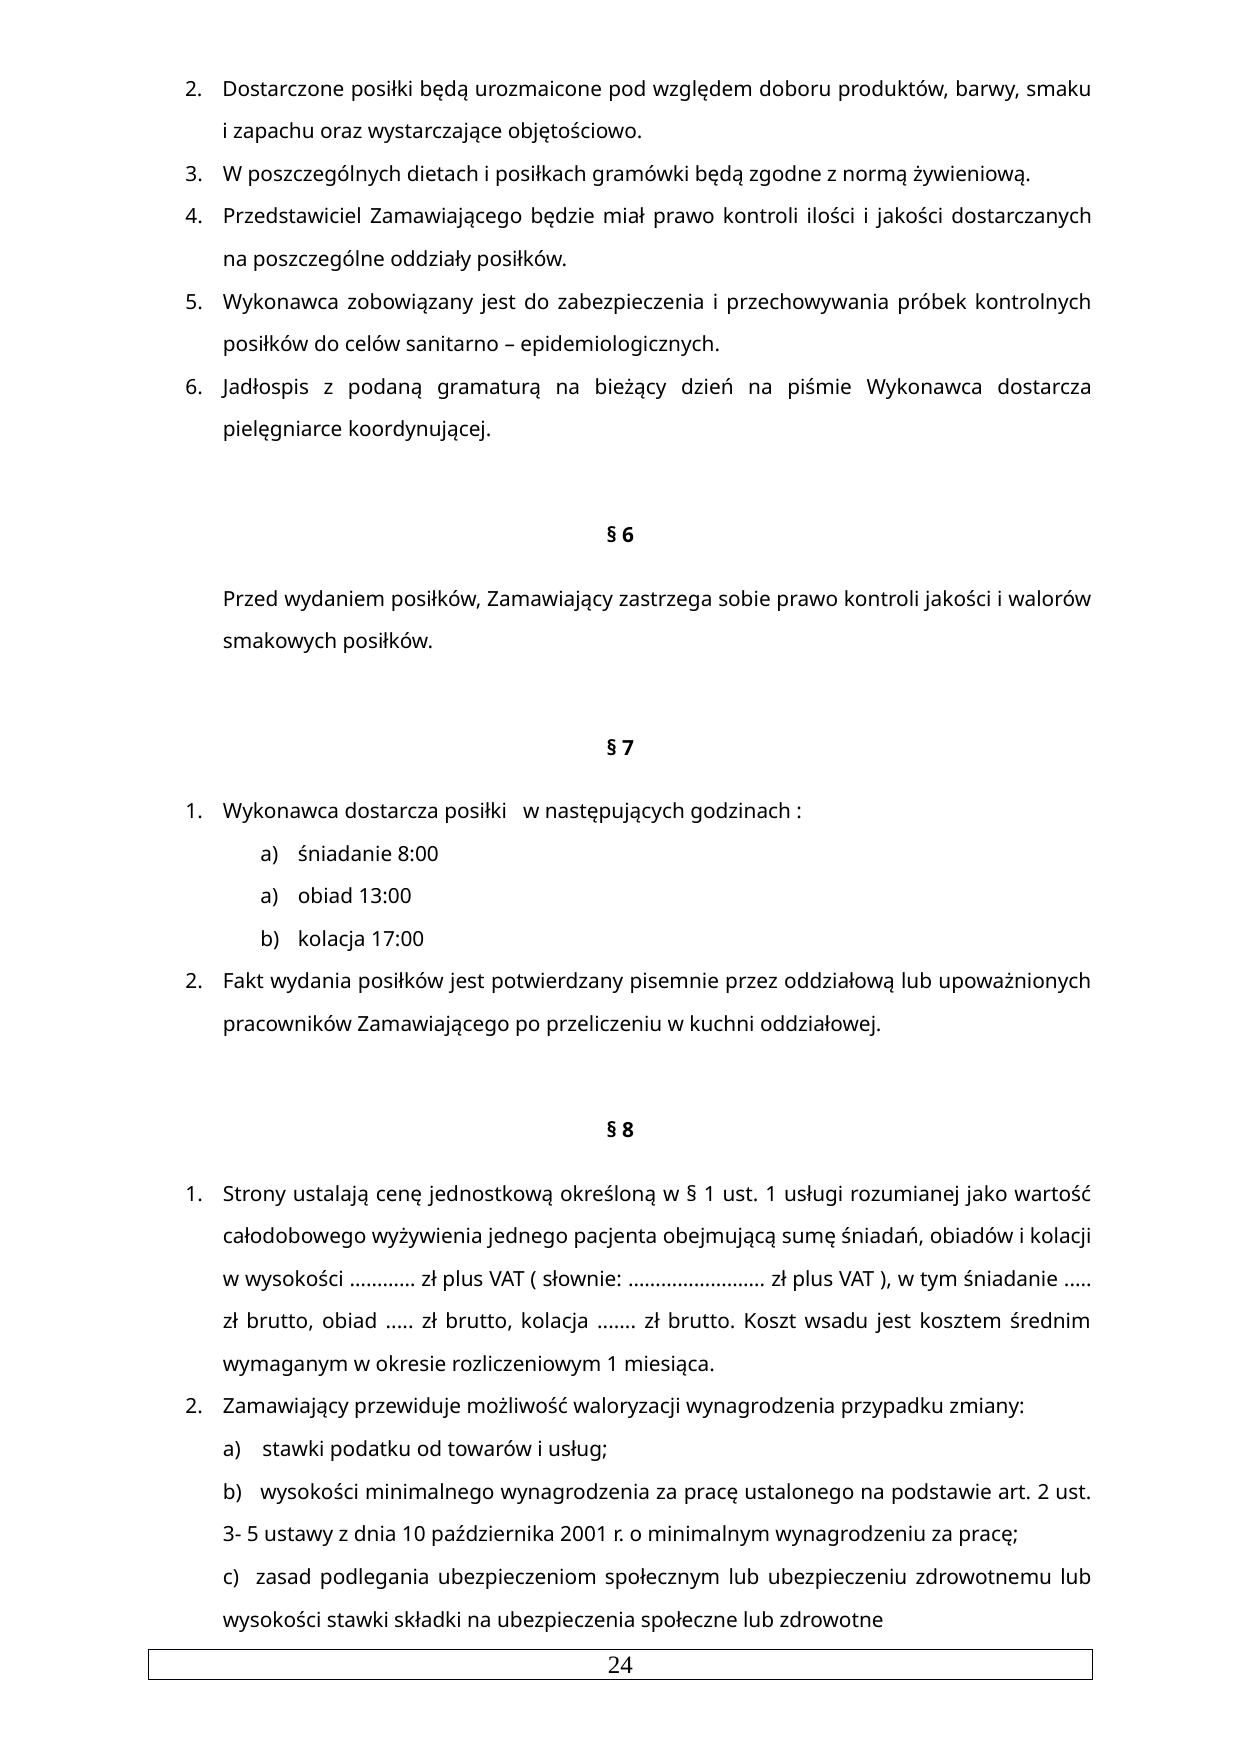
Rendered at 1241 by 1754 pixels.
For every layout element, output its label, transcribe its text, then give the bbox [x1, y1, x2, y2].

list Fakt wydania posiłków jest potwierdzany pisemnie przez oddziałową lub upoważnionych pracowników Zamawiającego po przeliczeniu w kuchni oddziałowej. [185, 967, 1093, 1038]
list Strony ustalają cenę jednostkową określoną w § 1 ust. 1 usługi rozumianej jako wartość całodobowego wyżywienia jednego pacjenta obejmującą sumę śniadań, obiadów i kolacji w wysokości ………… zł plus VAT ( słownie: ……………………. zł plus VAT ), w tym śniadanie ..... zł brutto, obiad ..... zł brutto, kolacja ....... zł brutto. Koszt wsadu jest kosztem średnim wymaganym w okresie rozliczeniowym 1 miesiąca. [185, 1179, 1093, 1377]
list b) wysokości minimalnego wynagrodzenia za pracę ustalonego na podstawie art. 2 ust. 3- 5 ustawy z dnia 10 października 2001 r. o minimalnym wynagrodzeniu za pracę; [223, 1477, 1093, 1548]
list Przedstawiciel Zamawiającego będzie miał prawo kontroli ilości i jakości dostarczanych na poszczególne oddziały posiłków. [185, 202, 1093, 273]
list kolacja 17:00 [260, 924, 1093, 952]
text § 8 [148, 1115, 1093, 1144]
list Wykonawca zobowiązany jest do zabezpieczenia i przechowywania próbek kontrolnych posiłków do celów sanitarno – epidemiologicznych. [185, 287, 1093, 358]
list śniadanie 8:00 [260, 839, 1093, 867]
text § 6 [148, 521, 1093, 549]
list Wykonawca dostarcza posiłki w następujących godzinach : [185, 796, 1093, 824]
list a) stawki podatku od towarów i usług; [223, 1434, 1093, 1463]
text Przed wydaniem posiłków, Zamawiający zastrzega sobie prawo kontroli jakości i walorów smakowych posiłków. [223, 584, 1093, 655]
list c) zasad podlegania ubezpieczeniom społecznym lub ubezpieczeniu zdrowotnemu lub wysokości stawki składki na ubezpieczenia społeczne lub zdrowotne [223, 1562, 1093, 1633]
list Dostarczone posiłki będą urozmaicone pod względem doboru produktów, barwy, smaku i zapachu oraz wystarczające objętościowo. [185, 74, 1093, 145]
list Zamawiający przewiduje możliwość waloryzacji wynagrodzenia przypadku zmiany: [185, 1392, 1093, 1420]
text § 7 [148, 733, 1093, 761]
list obiad 13:00 [260, 881, 1093, 910]
list Jadłospis z podaną gramaturą na bieżący dzień na piśmie Wykonawca dostarcza pielęgniarce koordynującej. [185, 372, 1093, 443]
list W poszczególnych dietach i posiłkach gramówki będą zgodne z normą żywieniową. [185, 159, 1093, 187]
